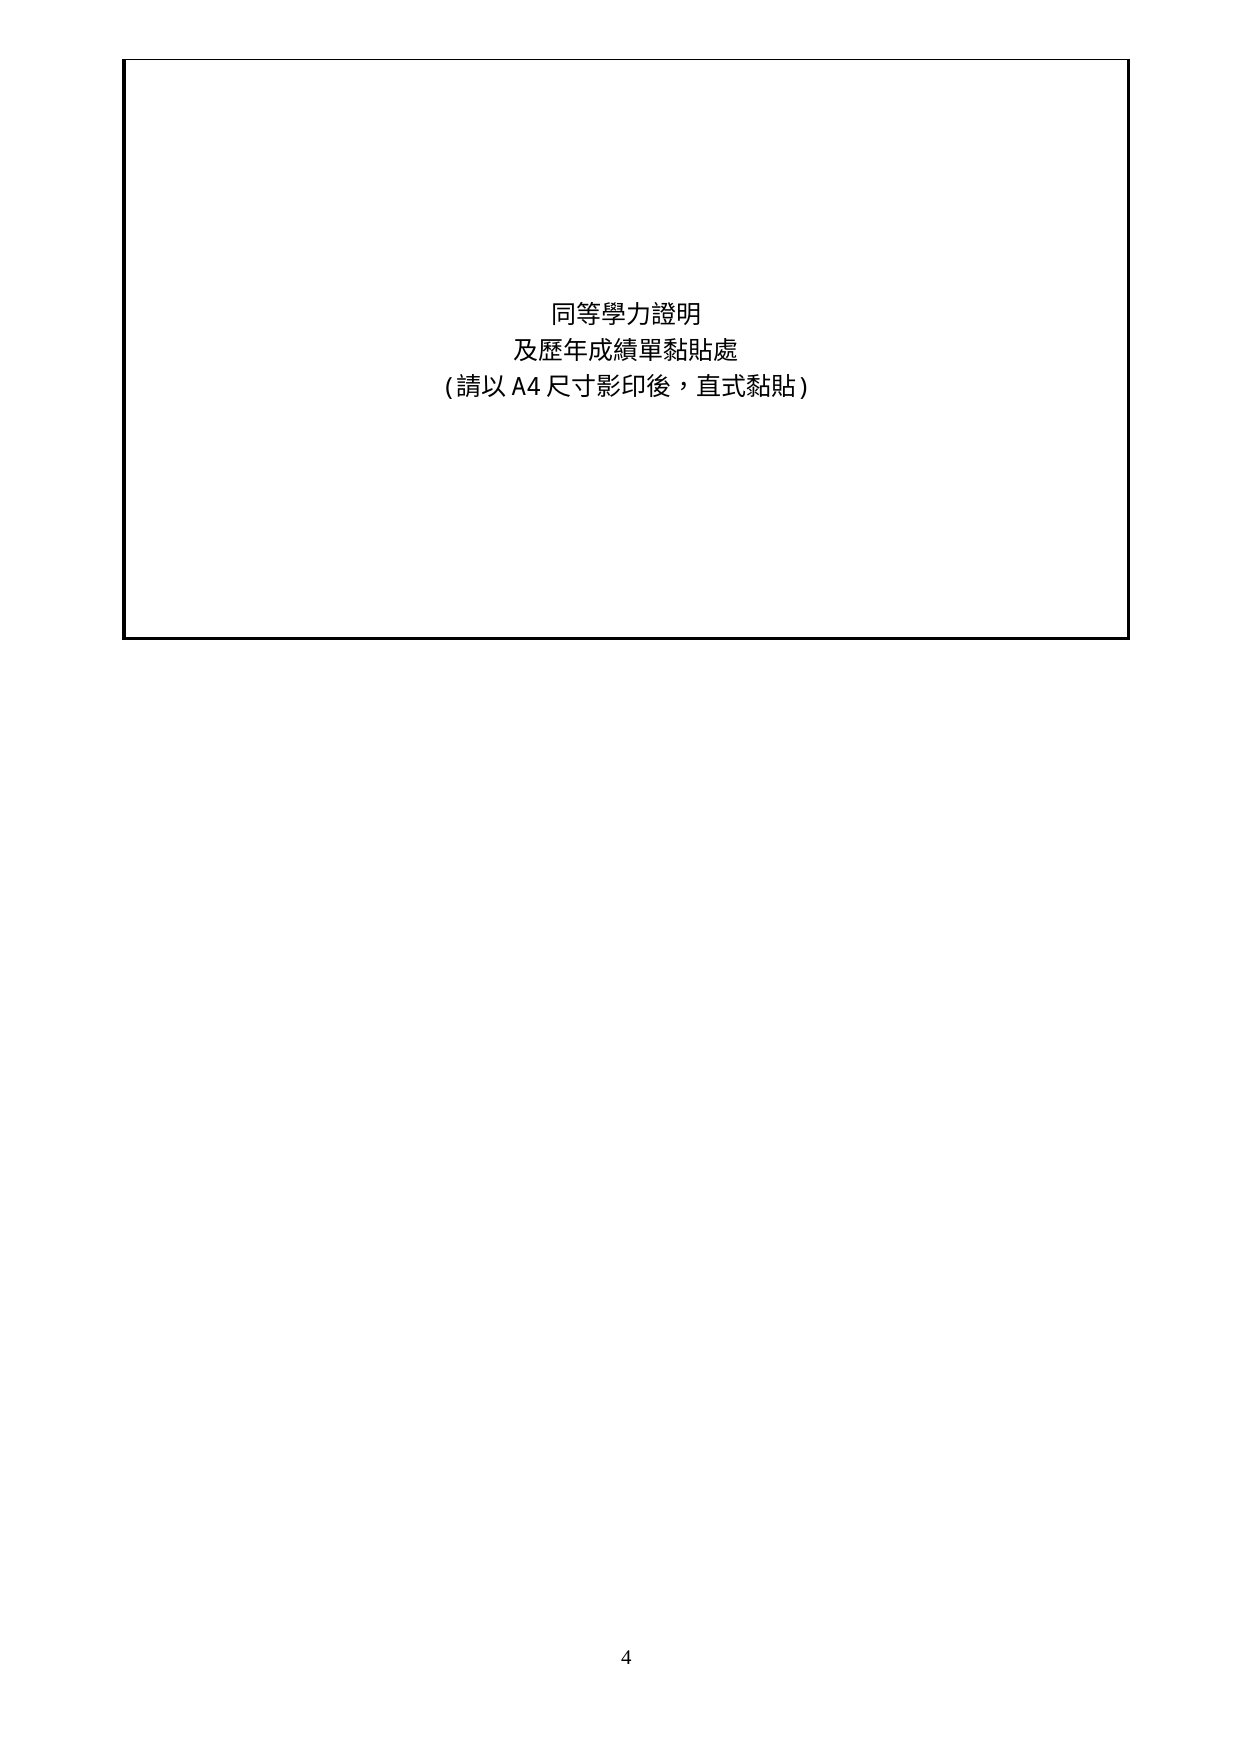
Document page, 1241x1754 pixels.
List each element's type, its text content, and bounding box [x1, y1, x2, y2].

table_cell 同等學力證明 及歷年成績單黏貼處 (請以A4尺寸影印後，直式黏貼) [126, 60, 1127, 637]
